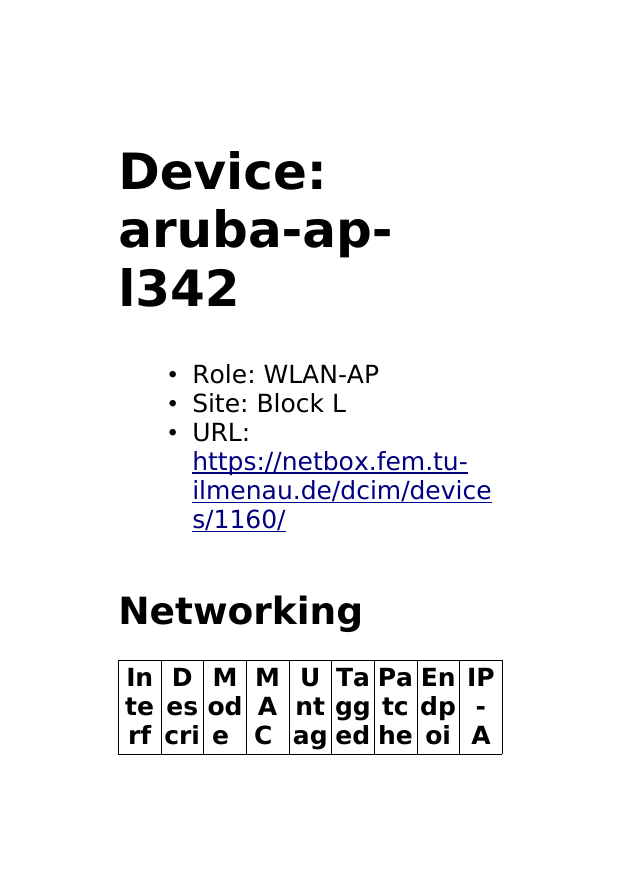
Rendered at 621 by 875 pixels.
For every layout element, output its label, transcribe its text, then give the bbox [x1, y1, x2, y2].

table_header Untag [290, 661, 331, 754]
table_header IP-A [460, 661, 502, 754]
table_header Interf [119, 661, 161, 754]
table_header Tagged [332, 661, 374, 754]
table_header Patche [375, 661, 417, 754]
table_header Endpoi [418, 661, 459, 754]
table_header Descri [162, 661, 203, 754]
table_header MAC [247, 661, 289, 754]
list URL: https://netbox.fem.tu-ilmenau.de/dcim/devices/1160/ [177, 418, 502, 535]
list Role: WLAN-AP [177, 360, 502, 389]
subtitle Networking [118, 589, 502, 633]
table_header Mode [204, 661, 246, 754]
list Site: Block L [177, 389, 502, 418]
subtitle Device: aruba-ap-l342 [118, 143, 502, 318]
